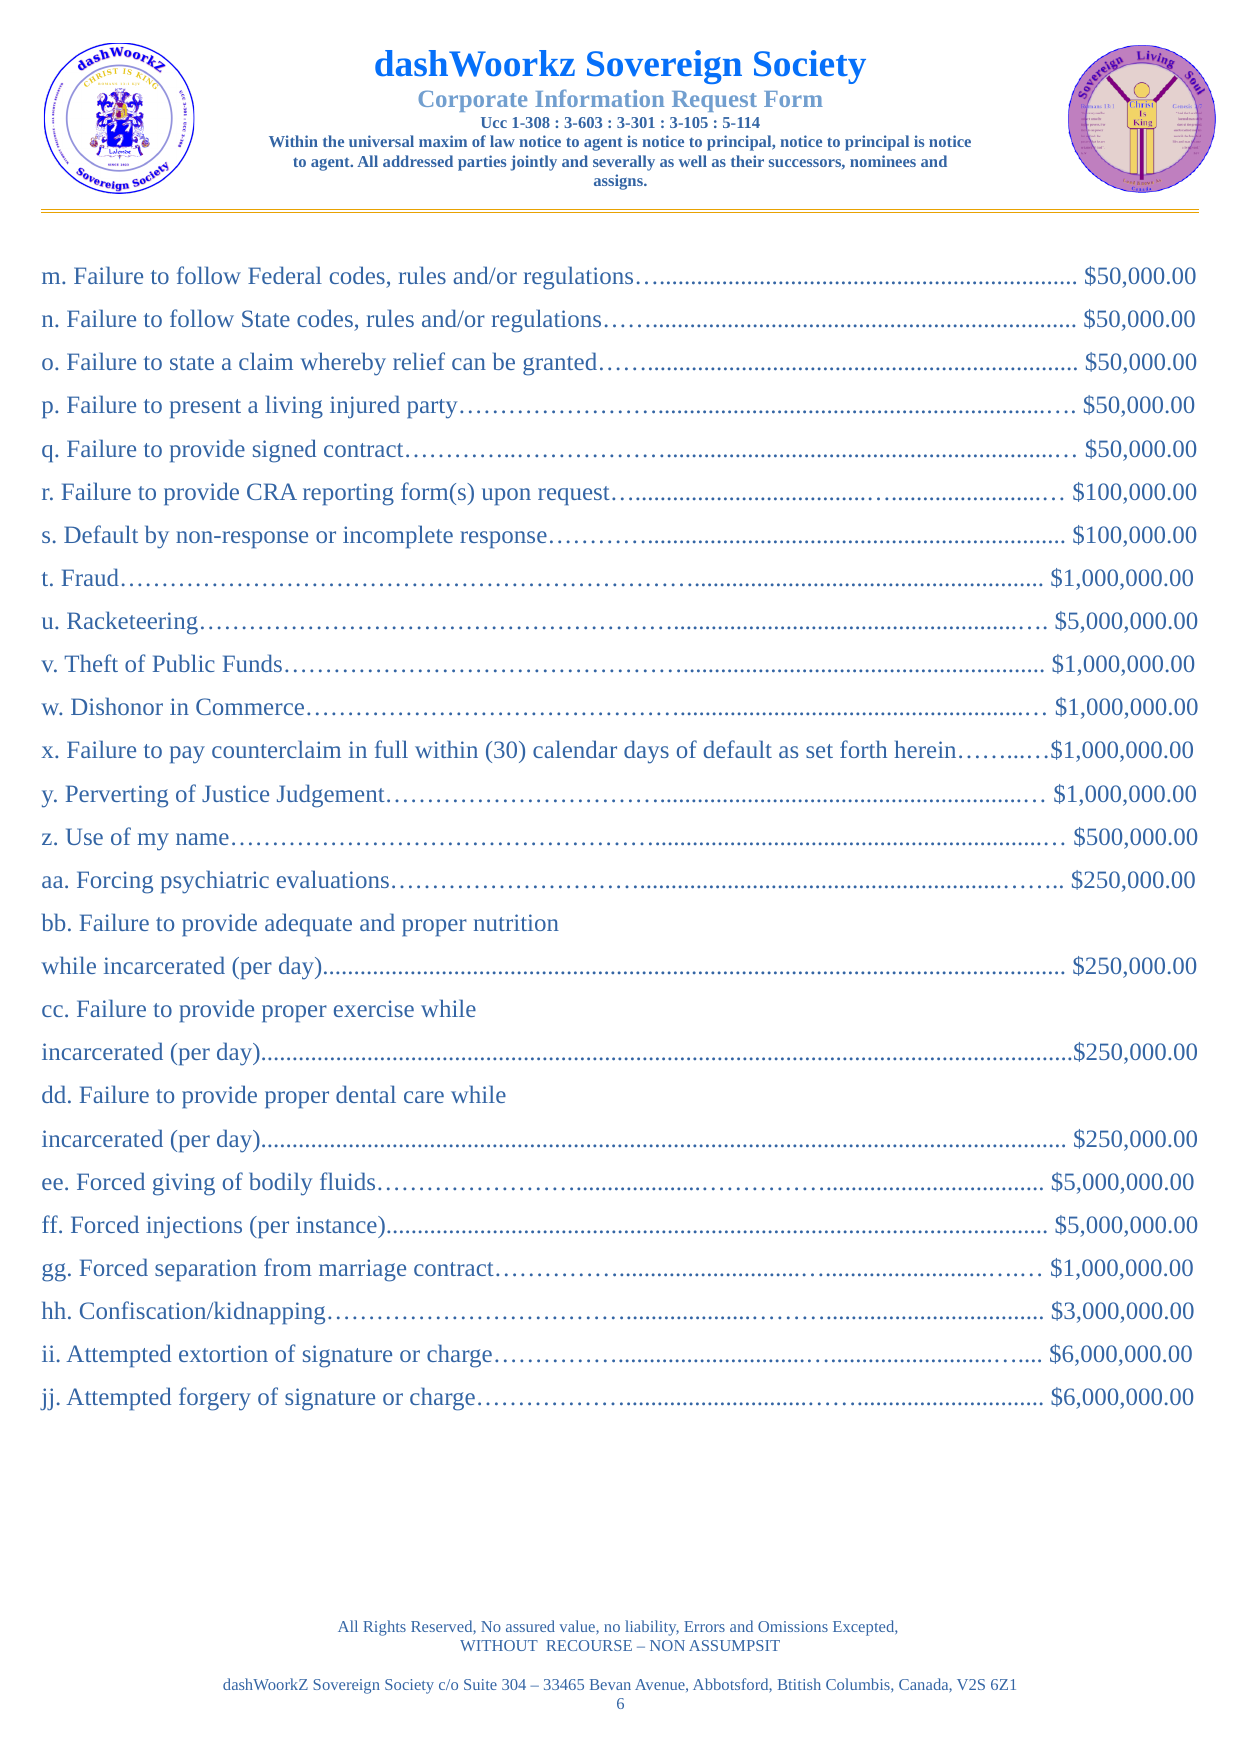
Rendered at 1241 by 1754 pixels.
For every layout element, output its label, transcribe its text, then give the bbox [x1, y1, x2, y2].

text while incarcerated (per day)....................................................................................................................... $250,000.00 [41, 951, 1199, 980]
text ii. Attempted extortion of signature or charge……………..............................…..........................….... $6,000,000.00 [41, 1339, 1199, 1368]
text incarcerated (per day)................................................................................................................................. $250,000.00 [41, 1124, 1199, 1152]
text aa. Forcing psychiatric evaluations…………………………..........................................................…….. $250,000.00 [41, 865, 1199, 894]
text p. Failure to present a living injured party……………………..............................................................…. $50,000.00 [41, 391, 1199, 419]
text u. Racketeering………………………………………………….......................................................…. $5,000,000.00 [41, 606, 1199, 635]
text s. Default by non-response or incomplete response…………................................................................... $100,000.00 [41, 520, 1199, 549]
text z. Use of my name……………………………………………..............................................................… $500,000.00 [41, 822, 1199, 851]
text m. Failure to follow Federal codes, rules and/or regulations…................................................................... $50,000.00 [41, 261, 1199, 290]
text v. Theft of Public Funds………………………………………….......................................................... $1,000,000.00 [41, 649, 1199, 678]
text n. Failure to follow State codes, rules and/or regulations…….................................................................... $50,000.00 [41, 304, 1199, 333]
text hh. Confiscation/kidnapping………………………………....................………................................... $3,000,000.00 [41, 1296, 1199, 1325]
text cc. Failure to provide proper exercise while [41, 994, 1199, 1023]
text ff. Forced injections (per instance).......................................................................................................... $5,000,000.00 [41, 1210, 1199, 1239]
text incarcerated (per day)..................................................................................................................................$250,000.00 [41, 1037, 1199, 1066]
text w. Dishonor in Commerce……………………………………….......................................................… $1,000,000.00 [41, 692, 1199, 721]
text t. Fraud……………………………………………………………........................................................ $1,000,000.00 [41, 563, 1199, 592]
text y. Perverting of Justice Judgement……………………………..........................................................… $1,000,000.00 [41, 779, 1199, 807]
text gg. Forced separation from marriage contract…………….............................…..........................….… $1,000,000.00 [41, 1253, 1199, 1282]
text bb. Failure to provide adequate and proper nutrition [41, 908, 1199, 937]
text jj. Attempted forgery of signature or charge……………….............................…….............................. $6,000,000.00 [41, 1382, 1199, 1411]
picture [43, 43, 195, 194]
text o. Failure to state a claim whereby relief can be granted……..................................................................... $50,000.00 [41, 347, 1199, 376]
text ee. Forced giving of bodily fluids……………………....................……………................................... $5,000,000.00 [41, 1167, 1199, 1196]
picture [1065, 43, 1218, 195]
text x. Failure to pay counterclaim in full within (30) calendar days of default as set forth herein……...…$1,000,000.00 [41, 736, 1199, 764]
text q. Failure to provide signed contract…………..………………..............................................................… $50,000.00 [41, 434, 1199, 462]
text r. Failure to provide CRA reporting form(s) upon request….....................................…........................… $100,000.00 [41, 477, 1199, 506]
text dd. Failure to provide proper dental care while [41, 1081, 1199, 1109]
